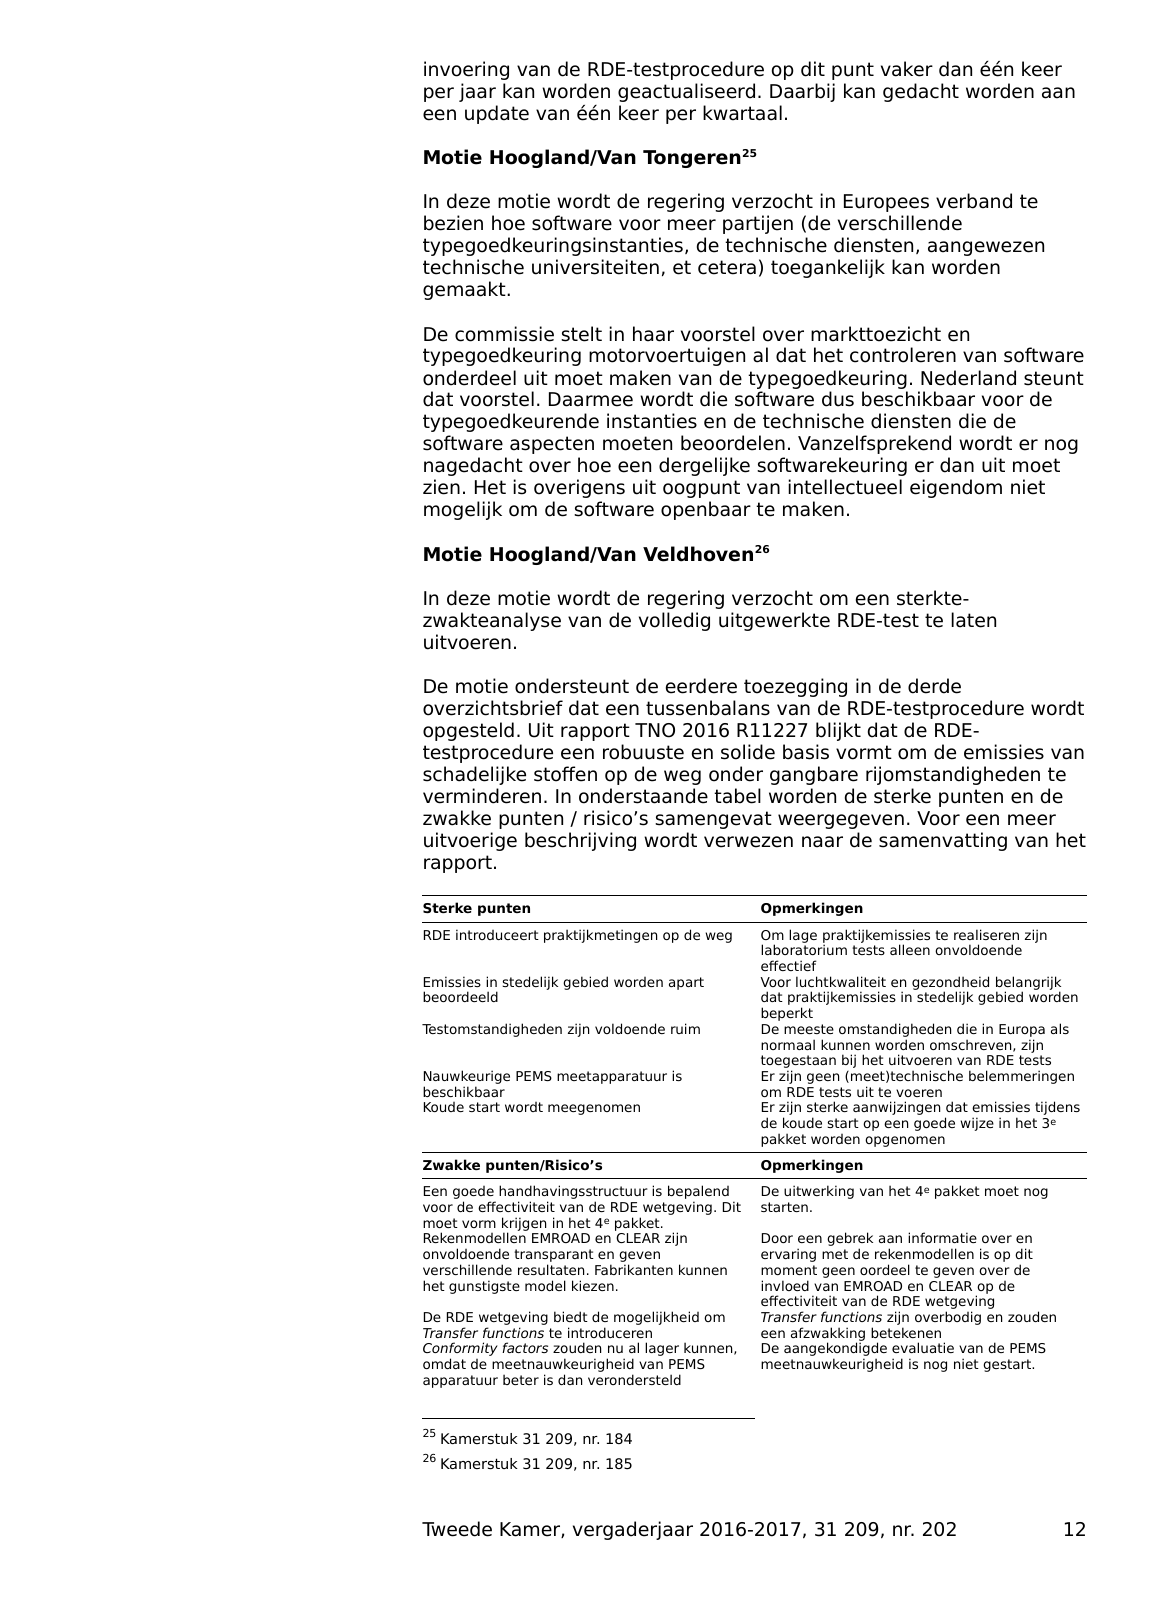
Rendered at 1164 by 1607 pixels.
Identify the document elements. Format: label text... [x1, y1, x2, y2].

table_cell De aangekondigde evaluatie van de PEMS meetnauwkeurigheid is nog niet gestart. [754, 1341, 1087, 1388]
table_cell Conformity factors zouden nu al lager kunnen, omdat de meetnauwkeurigheid van PEMS apparatuur beter is dan verondersteld [422, 1341, 754, 1388]
table_cell Er zijn geen (meet)technische belemmeringen om RDE tests uit te voeren [754, 1069, 1087, 1100]
text De motie ondersteunt de eerdere toezegging in de derde overzichtsbrief dat een tussenbalans van de RDE-testprocedure wordt opgesteld. Uit rapport TNO 2016 R11227 blijkt dat de RDE-testprocedure een robuuste en solide basis vormt om de emissies van schadelijke stoffen op de weg onder gangbare rijomstandigheden te verminderen. In onderstaande tabel worden de sterke punten en de zwakke punten / risico’s samengevat weergegeven. Voor een meer uitvoerige beschrijving wordt verwezen naar de samenvatting van het rapport. [422, 676, 1087, 873]
table_cell Een goede handhavingsstructuur is bepalend voor de effectiviteit van de RDE wetgeving. Dit moet vorm krijgen in het 4e pakket. [422, 1179, 754, 1231]
table_header Opmerkingen [754, 896, 1087, 922]
subtitle Motie Hoogland/Van Tongeren [422, 147, 1087, 169]
table_cell De RDE wetgeving biedt de mogelijkheid om Transfer functions te introduceren [422, 1310, 754, 1341]
text Kamerstuk 31 209, nr. 184 [422, 1427, 1087, 1449]
table_cell Door een gebrek aan informatie over en ervaring met de rekenmodellen is op dit moment geen oordeel te geven over de invloed van EMROAD en CLEAR op de effectiviteit van de RDE wetgeving [754, 1231, 1087, 1310]
text Kamerstuk 31 209, nr. 185 [422, 1452, 1087, 1474]
text In deze motie wordt de regering verzocht om een sterkte-zwakteanalyse van de volledig uitgewerkte RDE-test te laten uitvoeren. [422, 588, 1087, 653]
table_cell Nauwkeurige PEMS meetapparatuur is beschikbaar [422, 1069, 754, 1100]
table_cell RDE introduceert praktijkmetingen op de weg [422, 923, 754, 974]
text In deze motie wordt de regering verzocht in Europees verband te bezien hoe software voor meer partijen (de verschillende typegoedkeuringsinstanties, de technische diensten, aangewezen technische universiteiten, et cetera) toegankelijk kan worden gemaakt. [422, 191, 1087, 301]
table_cell Testomstandigheden zijn voldoende ruim [422, 1022, 754, 1069]
table_cell Er zijn sterke aanwijzingen dat emissies tijdens de koude start op een goede wijze in het 3e pakket worden opgenomen [754, 1100, 1087, 1152]
text invoering van de RDE-testprocedure op dit punt vaker dan één keer per jaar kan worden geactualiseerd. Daarbij kan gedacht worden aan een update van één keer per kwartaal. [422, 59, 1087, 125]
text De commissie stelt in haar voorstel over markttoezicht en typegoedkeuring motorvoertuigen al dat het controleren van software onderdeel uit moet maken van de typegoedkeuring. Nederland steunt dat voorstel. Daarmee wordt die software dus beschikbaar voor de typegoedkeurende instanties en de technische diensten die de software aspecten moeten beoordelen. Vanzelfsprekend wordt er nog nagedacht over hoe een dergelijke softwarekeuring er dan uit moet zien. Het is overigens uit oogpunt van intellectueel eigendom niet mogelijk om de software openbaar te maken. [422, 323, 1087, 521]
table_cell Voor luchtkwaliteit en gezondheid belangrijk dat praktijkemissies in stedelijk gebied worden beperkt [754, 975, 1087, 1022]
table_cell De uitwerking van het 4e pakket moet nog starten. [754, 1179, 1087, 1231]
table_cell Transfer functions zijn overbodig en zouden een afzwakking betekenen [754, 1310, 1087, 1341]
subtitle Motie Hoogland/Van Veldhoven [422, 543, 1087, 565]
table_cell Zwakke punten/Risico’s [422, 1153, 754, 1178]
table_cell Om lage praktijkemissies te realiseren zijn laboratorium tests alleen onvoldoende effectief [754, 923, 1087, 974]
table_cell De meeste omstandigheden die in Europa als normaal kunnen worden omschreven, zijn toegestaan bij het uitvoeren van RDE tests [754, 1022, 1087, 1069]
table_header Sterke punten [422, 896, 754, 922]
table_cell Koude start wordt meegenomen [422, 1100, 754, 1152]
table_cell Rekenmodellen EMROAD en CLEAR zijn onvoldoende transparant en geven verschillende resultaten. Fabrikanten kunnen het gunstigste model kiezen. [422, 1231, 754, 1310]
table_cell Opmerkingen [754, 1153, 1087, 1178]
table_cell Emissies in stedelijk gebied worden apart beoordeeld [422, 975, 754, 1022]
